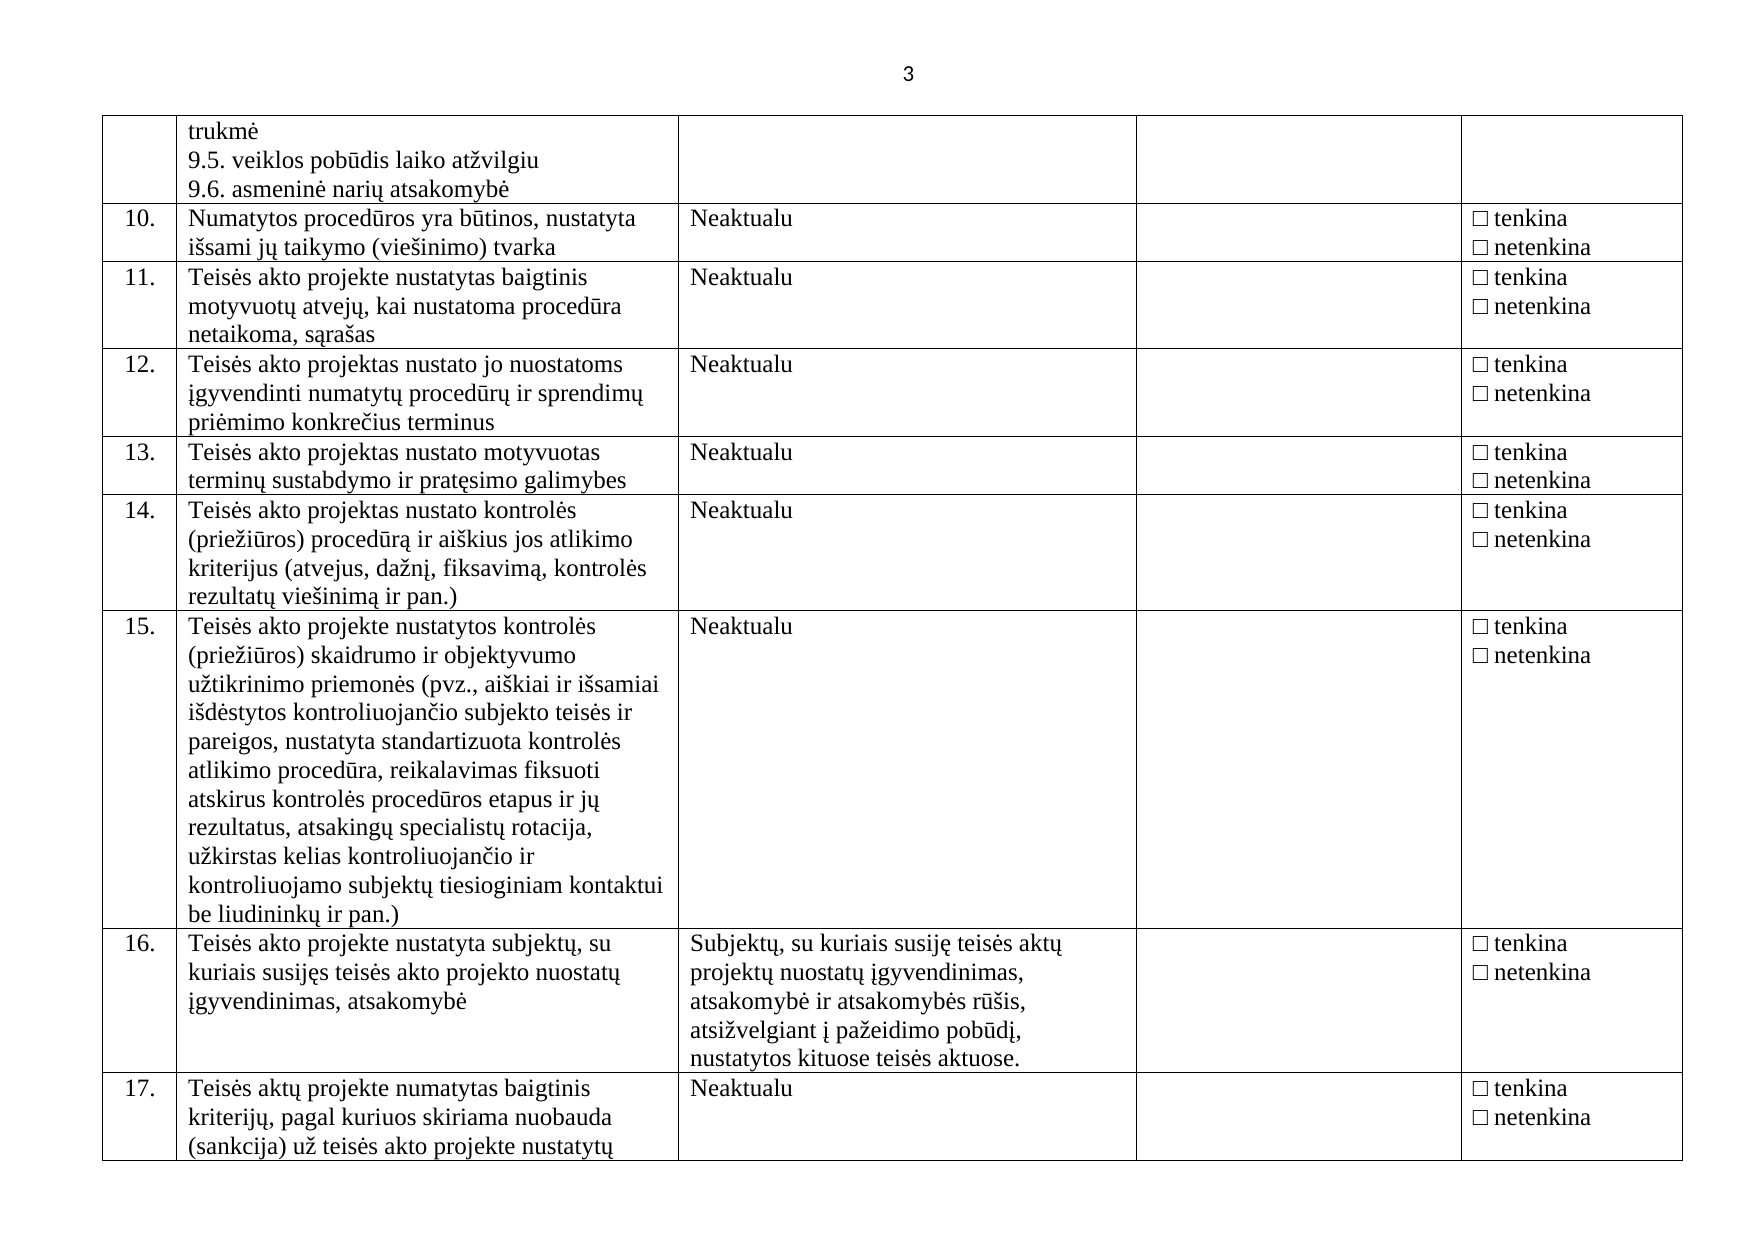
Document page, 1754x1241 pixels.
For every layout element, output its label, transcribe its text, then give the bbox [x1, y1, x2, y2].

table_cell [1137, 929, 1461, 1072]
table_cell [1137, 262, 1461, 348]
table_cell [1137, 1073, 1461, 1159]
table_cell Teisės akto projekte nustatytos kontrolės (priežiūros) skaidrumo ir objektyvumo užtikrinimo priemonės (pvz., aiškiai ir išsamiai išdėstytos kontroliuojančio subjekto teisės ir pareigos, nustatyta standartizuota kontrolės atlikimo procedūra, reikalavimas fiksuoti atskirus kontrolės procedūros etapus ir jų rezultatus, atsakingų specialistų rotacija, užkirstas kelias kontroliuojančio ir kontroliuojamo subjektų tiesioginiam kontaktui be liudininkų ir pan.) [177, 611, 678, 927]
table_cell Neaktualu [679, 204, 1136, 261]
table_cell [103, 116, 176, 202]
table_cell Teisės akto projektas nustato motyvuotas terminų sustabdymo ir pratęsimo galimybes [177, 437, 678, 494]
table_cell [1683, 494, 1701, 610]
table_cell 16. [103, 929, 176, 1072]
table_cell [679, 116, 1136, 202]
table_cell [1137, 495, 1461, 610]
table_cell 12. [103, 349, 176, 436]
table_cell Neaktualu [679, 495, 1136, 610]
table_cell [1683, 610, 1701, 927]
table_cell 11. [103, 262, 176, 348]
table_cell [1462, 116, 1682, 202]
table_cell [1683, 115, 1701, 202]
table_cell □ tenkina □ netenkina [1462, 1073, 1682, 1159]
table_cell [1683, 1072, 1701, 1159]
table_cell □ tenkina □ netenkina [1462, 204, 1682, 261]
table_cell Teisės akto projektas nustato kontrolės (priežiūros) procedūrą ir aiškius jos atlikimo kriterijus (atvejus, dažnį, fiksavimą, kontrolės rezultatų viešinimą ir pan.) [177, 495, 678, 610]
table_cell □ tenkina □ netenkina [1462, 437, 1682, 494]
table_cell trukmė 9.5. veiklos pobūdis laiko atžvilgiu 9.6. asmeninė narių atsakomybė [177, 116, 678, 202]
table_cell [1137, 204, 1461, 261]
table_cell Neaktualu [679, 1073, 1136, 1159]
table_cell 10. [103, 204, 176, 261]
table_cell Subjektų, su kuriais susiję teisės aktų projektų nuostatų įgyvendinimas, atsakomybė ir atsakomybės rūšis, atsižvelgiant į pažeidimo pobūdį, nustatytos kituose teisės aktuose. [679, 929, 1136, 1072]
table_cell Neaktualu [679, 611, 1136, 927]
table_cell Neaktualu [679, 349, 1136, 436]
table_cell [1683, 261, 1701, 348]
table_cell Teisės akto projekte nustatytas baigtinis motyvuotų atvejų, kai nustatoma procedūra netaikoma, sąrašas [177, 262, 678, 348]
table_cell □ tenkina □ netenkina [1462, 262, 1682, 348]
table_cell Neaktualu [679, 262, 1136, 348]
table_cell Teisės akto projektas nustato jo nuostatoms įgyvendinti numatytų procedūrų ir sprendimų priėmimo konkrečius terminus [177, 349, 678, 436]
table_cell [1683, 436, 1701, 494]
table_cell [1137, 116, 1461, 202]
table_cell □ tenkina □ netenkina [1462, 929, 1682, 1072]
table_cell Neaktualu [679, 437, 1136, 494]
table_cell 15. [103, 611, 176, 927]
table_cell [1137, 437, 1461, 494]
table_cell □ tenkina □ netenkina [1462, 349, 1682, 436]
table_cell □ tenkina □ netenkina [1462, 495, 1682, 610]
table_cell 17. [103, 1073, 176, 1159]
table_cell [1683, 928, 1701, 1072]
table_cell □ tenkina □ netenkina [1462, 611, 1682, 927]
table_cell Teisės akto projekte nustatyta subjektų, su kuriais susijęs teisės akto projekto nuostatų įgyvendinimas, atsakomybė [177, 929, 678, 1072]
table_cell 14. [103, 495, 176, 610]
table_cell Numatytos procedūros yra būtinos, nustatyta išsami jų taikymo (viešinimo) tvarka [177, 204, 678, 261]
table_cell [1137, 611, 1461, 927]
table_cell [1683, 203, 1701, 261]
table_cell Teisės aktų projekte numatytas baigtinis kriterijų, pagal kuriuos skiriama nuobauda (sankcija) už teisės akto projekte nustatytų [177, 1073, 678, 1159]
table_cell [1683, 348, 1701, 436]
table_cell [1137, 349, 1461, 436]
table_cell 13. [103, 437, 176, 494]
